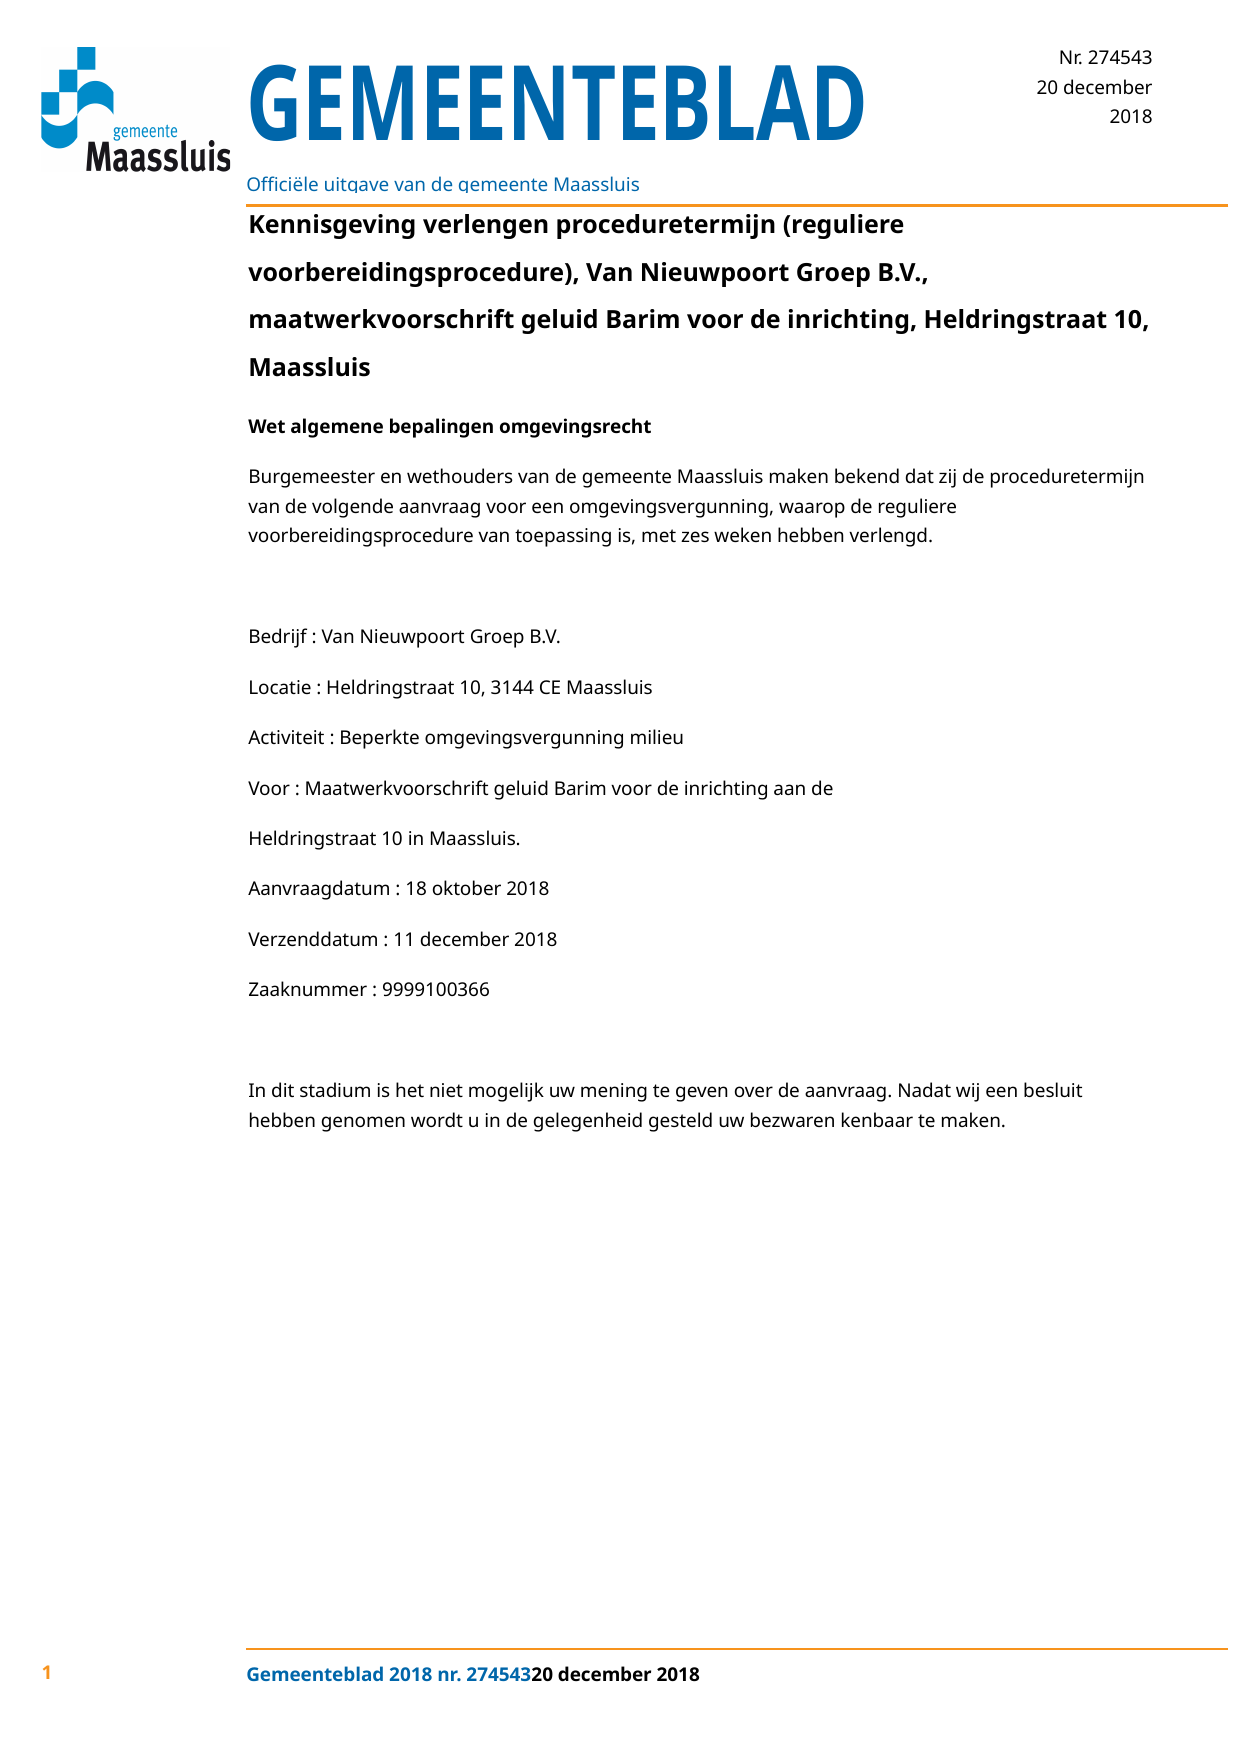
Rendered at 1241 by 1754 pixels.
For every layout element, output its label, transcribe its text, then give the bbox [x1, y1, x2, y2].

text Bedrijf : Van Nieuwpoort Groep B.V. [248, 623, 1152, 649]
text Locatie : Heldringstraat 10, 3144 CE Maassluis [248, 674, 1152, 700]
text Voor : Maatwerkvoorschrift geluid Barim voor de inrichting aan de [248, 775, 1152, 801]
picture [41, 47, 231, 172]
text Verzenddatum : 11 december 2018 [248, 926, 1152, 952]
text Heldringstraat 10 in Maassluis. [248, 825, 1152, 851]
text Kennisgeving verlengen proceduretermijn (reguliere voorbereidingsprocedure), Van Nieuwpoort Groep B.V., maatwerkvoorschrift geluid Barim voor de inrichting, Heldringstraat 10, Maassluis [248, 207, 1152, 384]
text Aanvraagdatum : 18 oktober 2018 [248, 876, 1152, 901]
text Burgemeester en wethouders van de gemeente Maassluis maken bekend dat zij de proceduretermijn van de volgende aanvraag voor een omgevingsvergunning, waarop de reguliere voorbereidingsprocedure van toepassing is, met zes weken hebben verlengd. [248, 463, 1152, 548]
text Zaaknummer : 9999100366 [248, 976, 1152, 1002]
picture [41, 47, 77, 92]
text In dit stadium is het niet mogelijk uw mening te geven over de aanvraag. Nadat wij een besluit hebben genomen wordt u in de gelegenheid gesteld uw bezwaren kenbaar te maken. [248, 1077, 1152, 1133]
text Activiteit : Beperkte omgevingsvergunning milieu [248, 724, 1152, 750]
text Wet algemene bepalingen omgevingsrecht [248, 413, 1152, 439]
